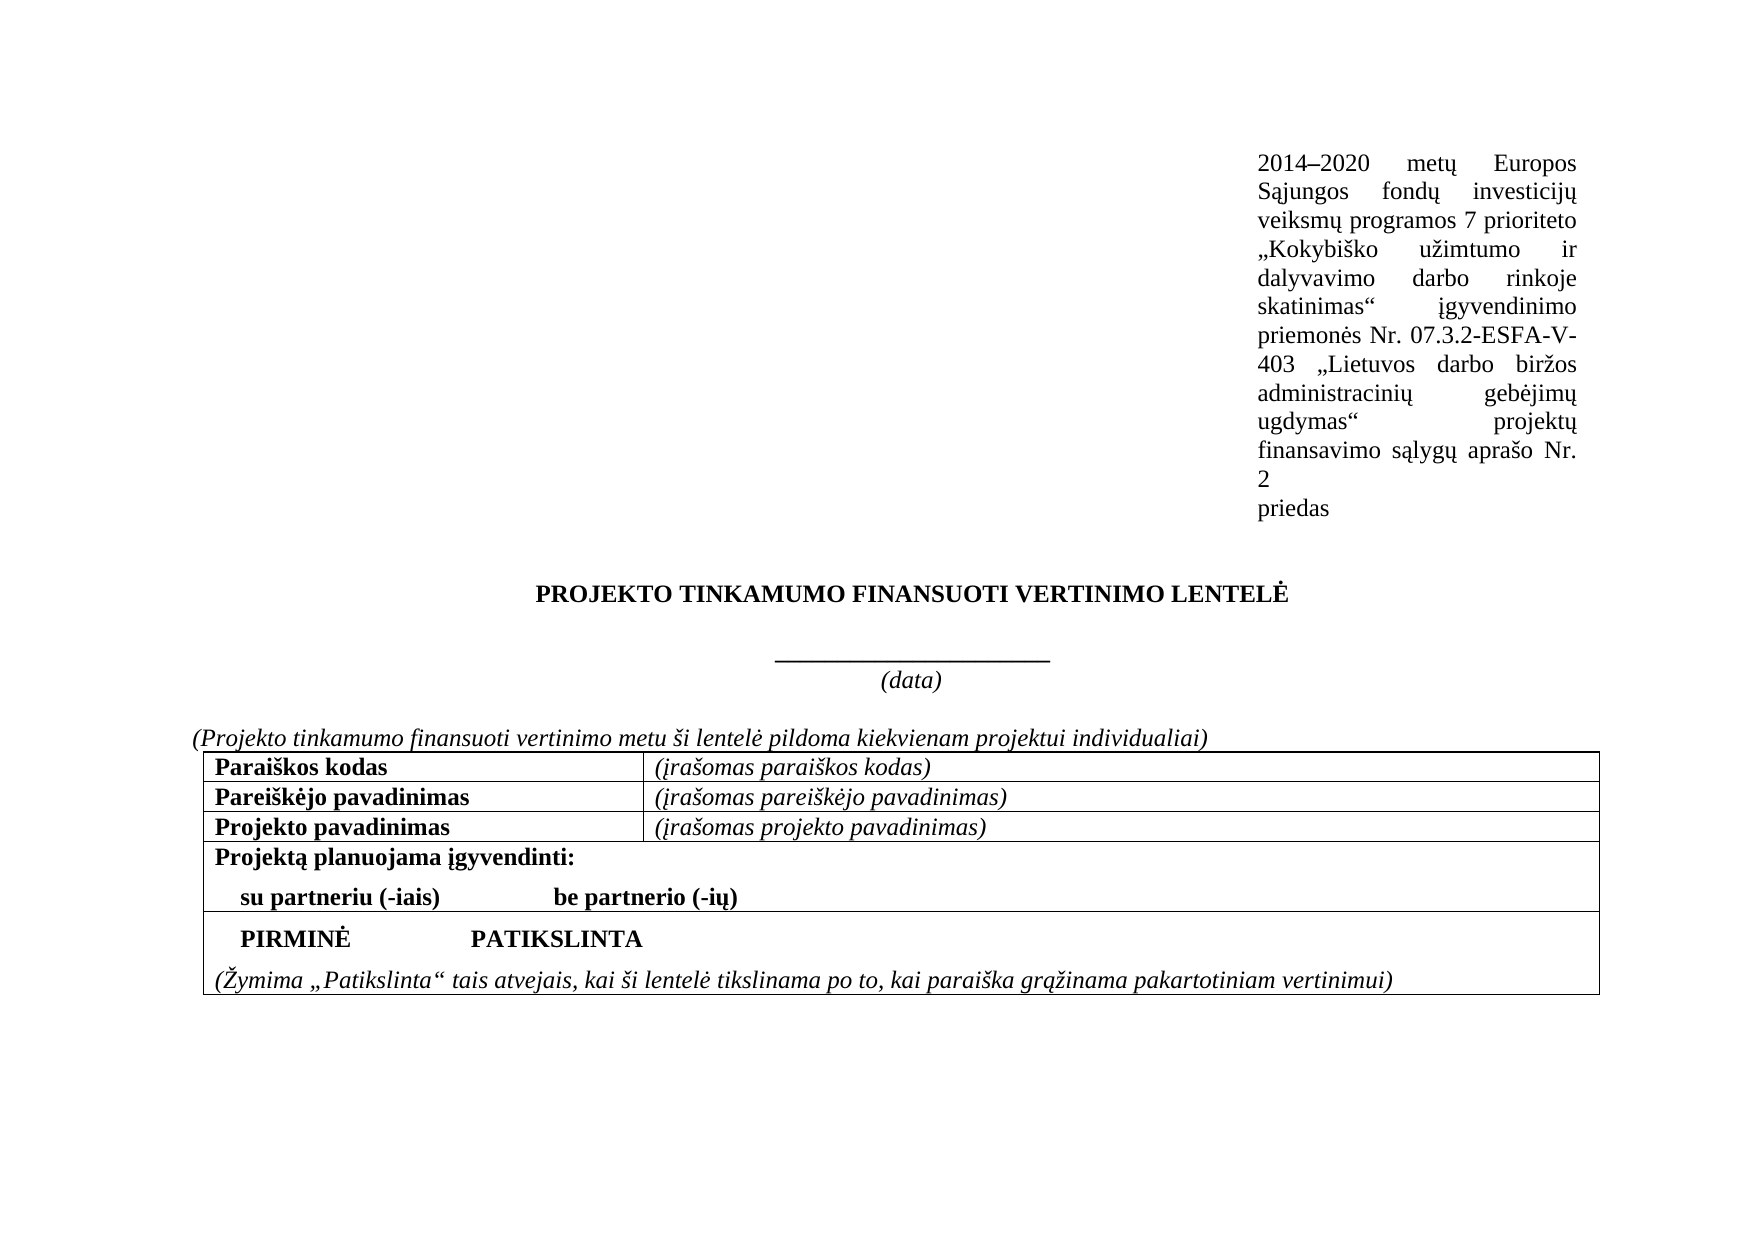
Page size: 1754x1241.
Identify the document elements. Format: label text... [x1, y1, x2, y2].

text PROJEKTO TINKAMUMO FINANSUOTI VERTINIMO LENTELĖ [177, 579, 1577, 608]
text priedas [1257, 493, 1577, 521]
table_cell Projekto pavadinimas [204, 812, 643, 841]
table_header Paraiškos kodas [204, 753, 643, 781]
text ______________________ [177, 636, 1577, 665]
table_cell Pareiškėjo pavadinimas [204, 782, 643, 811]
text (data) [177, 665, 1577, 694]
text (Projekto tinkamumo finansuoti vertinimo metu ši lentelė pildoma kiekvienam projektui individualiai) [177, 723, 1577, 751]
table_cell (įrašomas projekto pavadinimas) [644, 812, 1599, 841]
table_cell Projektą planuojama įgyvendinti:  su partneriu (-iais)  be partnerio (-ių) [204, 842, 1599, 911]
table_cell (įrašomas pareiškėjo pavadinimas) [644, 782, 1599, 811]
table_header (įrašomas paraiškos kodas) [644, 753, 1599, 781]
text 2014–2020 metų Europos Sąjungos fondų investicijų veiksmų programos 7 prioriteto „Kokybiško užimtumo ir dalyvavimo darbo rinkoje skatinimas“ įgyvendinimo priemonės Nr. 07.3.2-ESFA-V-403 „Lietuvos darbo biržos administracinių gebėjimų ugdymas“ projektų finansavimo sąlygų aprašo Nr. 2 [1257, 148, 1577, 493]
table_cell  PIRMINĖ  PATIKSLINTA (Žymima „Patikslinta“ tais atvejais, kai ši lentelė tikslinama po to, kai paraiška grąžinama pakartotiniam vertinimui) [204, 912, 1599, 994]
